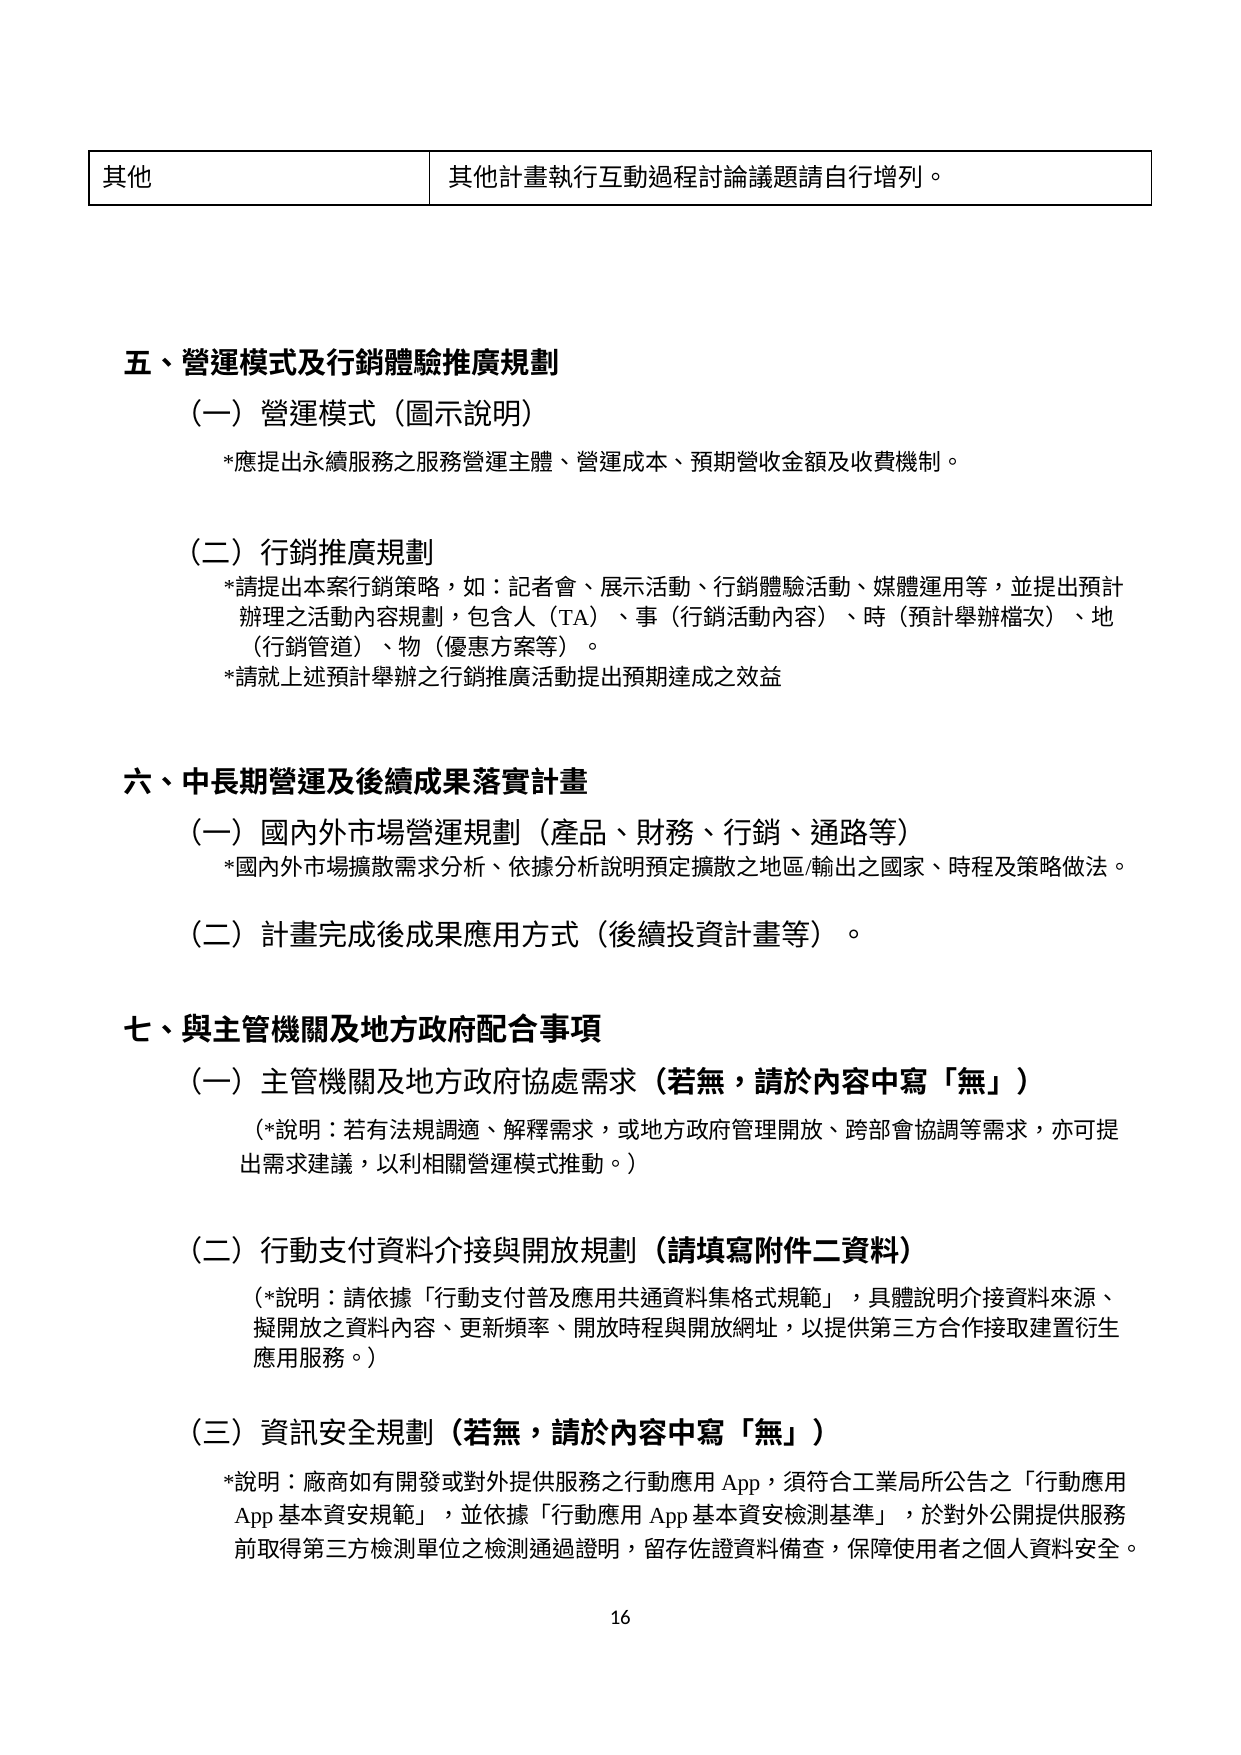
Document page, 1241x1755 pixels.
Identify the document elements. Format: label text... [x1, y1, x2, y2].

text （*說明：若有法規調適、解釋需求，或地方政府管理開放、跨部會協調等需求，亦可提出需求建議，以利相關營運模式推動。） [239, 1112, 1128, 1179]
table_cell 其他計畫執行互動過程討論議題請自行增列。 [430, 152, 1151, 204]
text （一）主管機關及地方政府協處需求（若無，請於內容中寫「無」） [173, 1058, 1128, 1100]
text （三）資訊安全規劃（若無，請於內容中寫「無」） [173, 1410, 1128, 1452]
subtitle （二）行銷推廣規劃 [173, 529, 1128, 572]
text （*說明：請依據「行動支付普及應用共通資料集格式規範」，具體說明介接資料來源、擬開放之資料內容、更新頻率、開放時程與開放網址，以提供第三方合作接取建置衍生應用服務。） [241, 1282, 1128, 1372]
table_cell 其他 [90, 152, 429, 204]
text *國內外市場擴散需求分析、依據分析說明預定擴散之地區/輸出之國家、時程及策略做法。 [223, 852, 1128, 882]
text （一）國內外市場營運規劃（產品、財務、行銷、通路等） [173, 810, 1128, 852]
text *應提出永續服務之服務營運主體、營運成本、預期營收金額及收費機制。 [223, 446, 1128, 476]
text *請提出本案行銷策略，如：記者會、展示活動、行銷體驗活動、媒體運用等，並提出預計辦理之活動內容規劃，包含人（TA）、事（行銷活動內容）、時（預計舉辦檔次）、地（行銷管道）、物（優惠方案等）。 [223, 572, 1128, 661]
text 七、與主管機關及地方政府配合事項 [123, 1004, 1128, 1049]
text *請就上述預計舉辦之行銷推廣活動提出預期達成之效益 [223, 661, 1128, 691]
text *說明：廠商如有開發或對外提供服務之行動應用App，須符合工業局所公告之「行動應用App基本資安規範」，並依據「行動應用App基本資安檢測基準」，於對外公開提供服務前取得第三方檢測單位之檢測通過證明，留存佐證資料備查，保障使用者之個人資料安全。 [223, 1464, 1128, 1564]
text （二）計畫完成後成果應用方式（後續投資計畫等）。 [173, 912, 1116, 954]
text 五、營運模式及行銷體驗推廣規劃 [123, 340, 1128, 382]
text 六、中長期營運及後續成果落實計畫 [123, 759, 1128, 801]
text （一）營運模式（圖示說明） [173, 391, 1128, 433]
text （二）行動支付資料介接與開放規劃（請填寫附件二資料） [173, 1228, 1128, 1270]
